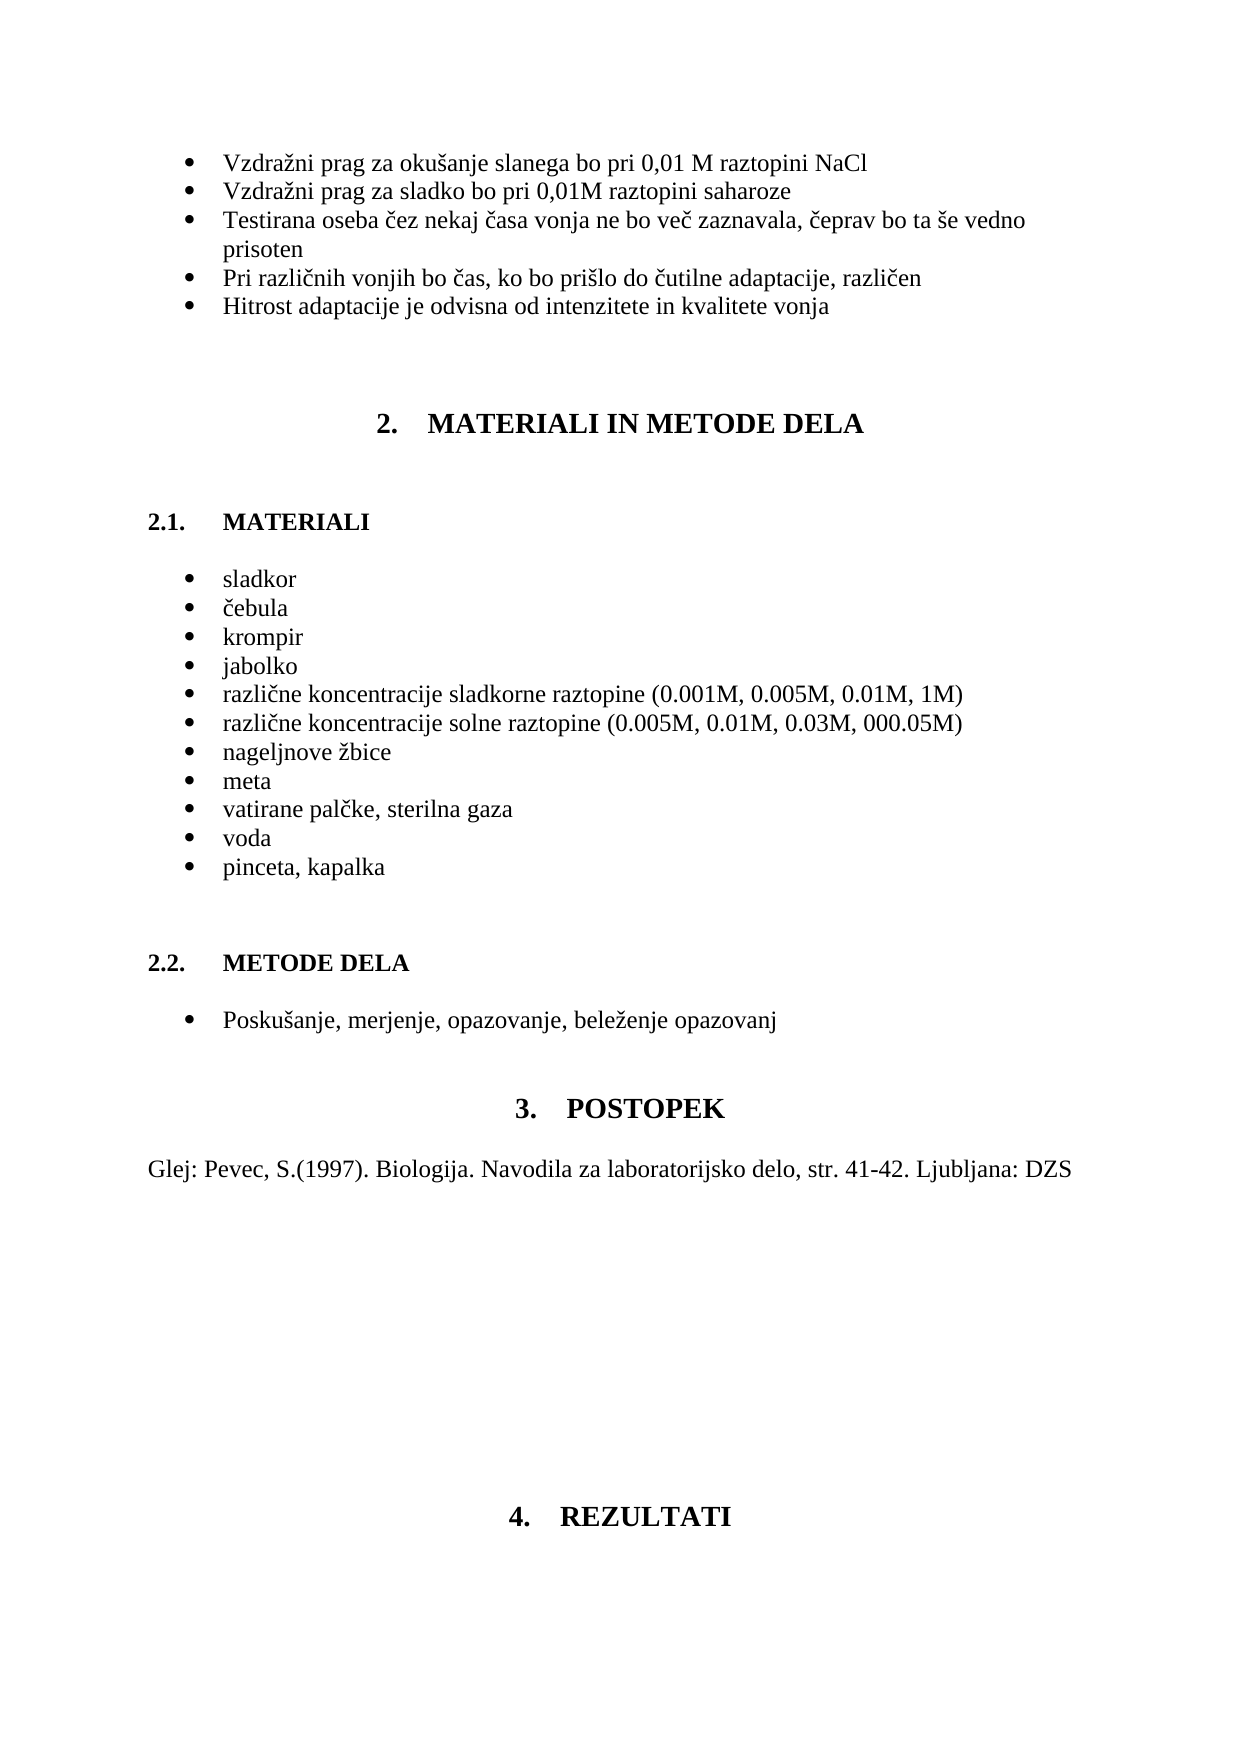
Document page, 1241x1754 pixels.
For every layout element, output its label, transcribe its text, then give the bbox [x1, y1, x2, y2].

list Poskušanje, merjenje, opazovanje, beleženje opazovanj [185, 1005, 1093, 1034]
list čebula [185, 593, 1093, 622]
list MATERIALI [148, 507, 1093, 536]
list krompir [185, 622, 1093, 651]
list meta [185, 766, 1093, 794]
list jabolko [185, 651, 1093, 679]
subtitle Testirana oseba čez nekaj časa vonja ne bo več zaznavala, čeprav bo ta še vedno prisoten [185, 205, 1093, 263]
list METODE DELA [148, 948, 1093, 977]
list Hitrost adaptacije je odvisna od intenzitete in kvalitete vonja [185, 291, 1093, 320]
list pinceta, kapalka [185, 852, 1093, 881]
list vatirane palčke, sterilna gaza [185, 794, 1093, 823]
subtitle Vzdražni prag za okušanje slanega bo pri 0,01 M raztopini NaCl [185, 148, 1093, 176]
list različne koncentracije solne raztopine (0.005M, 0.01M, 0.03M, 000.05M) [185, 708, 1093, 737]
list Pri različnih vonjih bo čas, ko bo prišlo do čutilne adaptacije, različen [185, 263, 1093, 291]
text Glej: Pevec, S.(1997). Biologija. Navodila za laboratorijsko delo, str. 41-42. Ljubljana: DZS [148, 1154, 1093, 1183]
list voda [185, 823, 1093, 852]
list MATERIALI IN METODE DELA [148, 406, 1093, 440]
list sladkor [185, 564, 1093, 593]
list različne koncentracije sladkorne raztopine (0.001M, 0.005M, 0.01M, 1M) [185, 679, 1093, 708]
list nageljnove žbice [185, 737, 1093, 766]
list REZULTATI [148, 1499, 1093, 1532]
list POSTOPEK [148, 1092, 1093, 1125]
list Vzdražni prag za sladko bo pri 0,01M raztopini saharoze [185, 176, 1093, 205]
